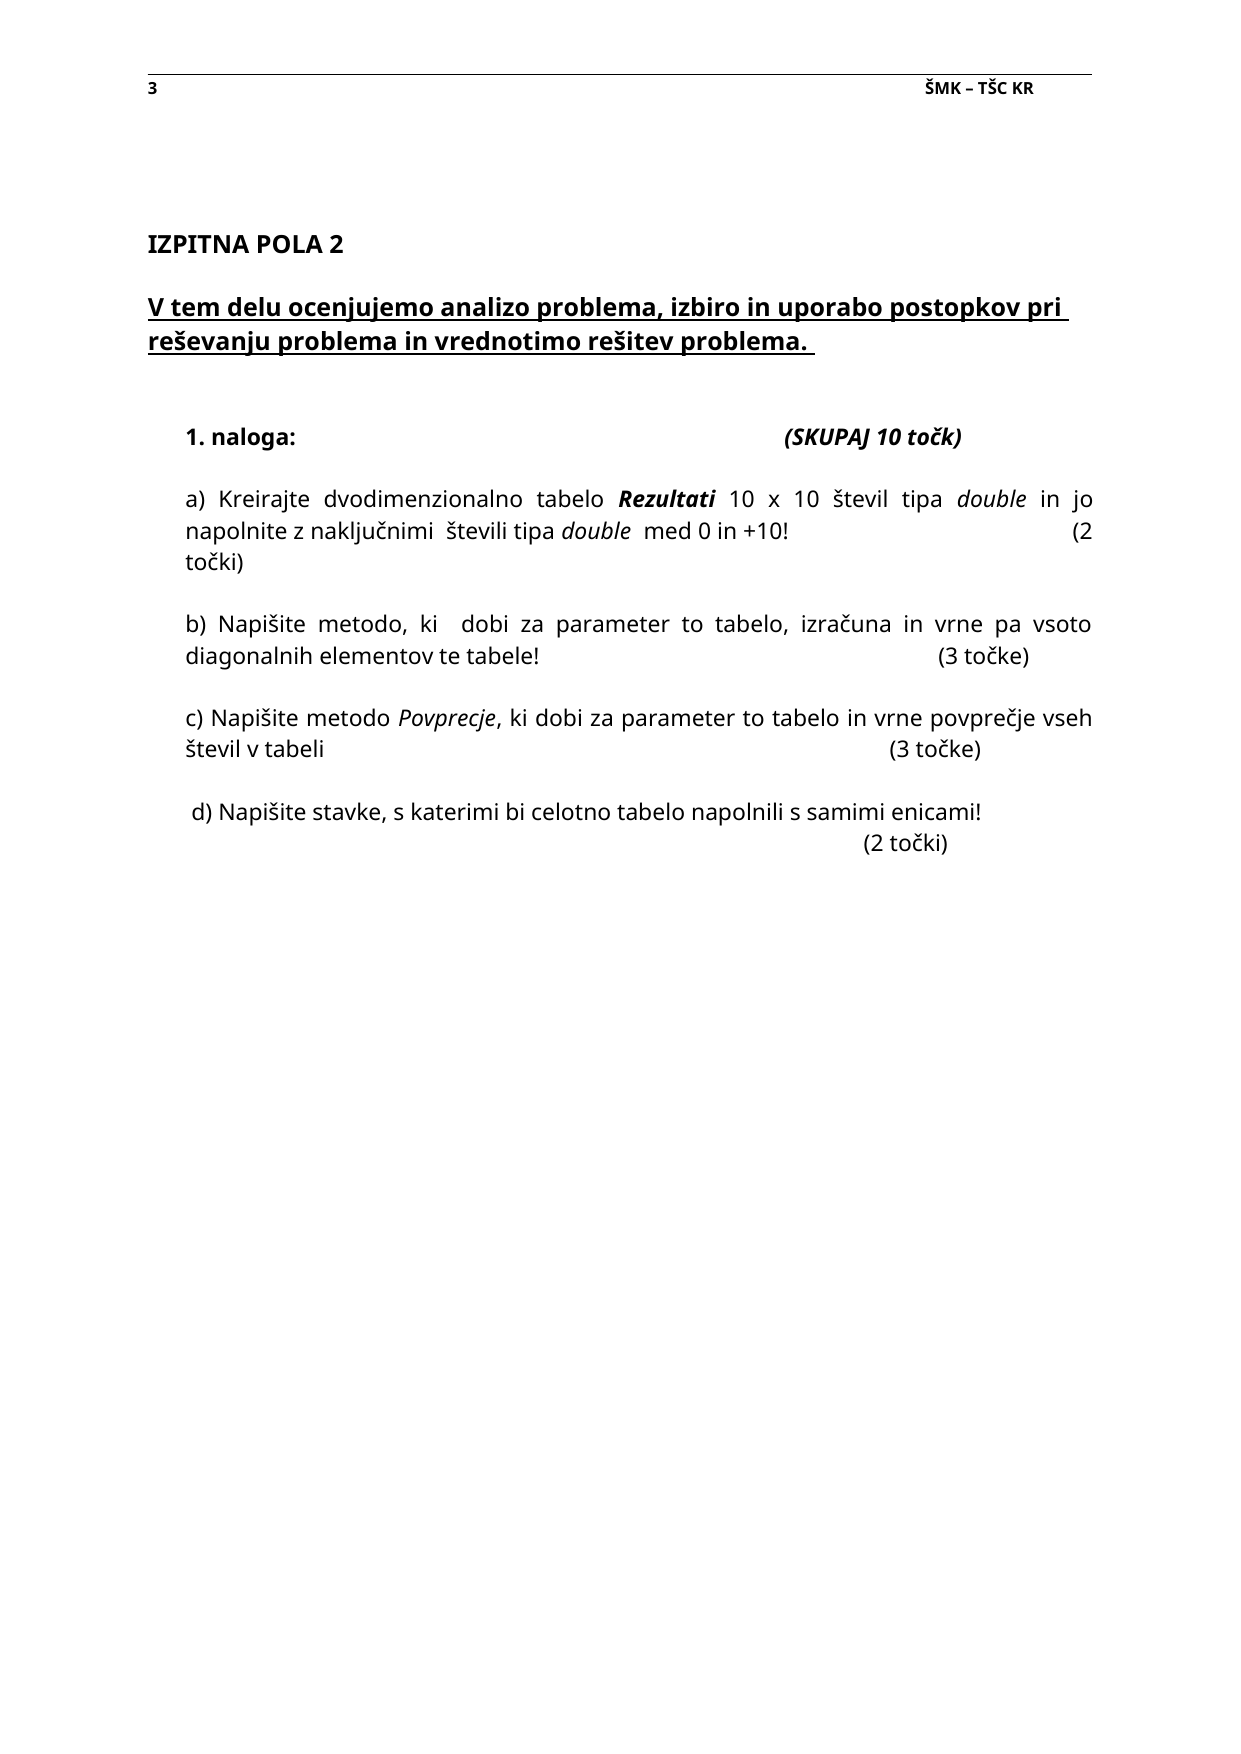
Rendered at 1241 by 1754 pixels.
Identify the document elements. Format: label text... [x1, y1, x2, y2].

text (2 točki) [185, 827, 1093, 858]
text b) Napišite metodo, ki dobi za parameter to tabelo, izračuna in vrne pa vsoto diagonalnih elementov te tabele! (3 točke) [185, 608, 1093, 671]
text 1. naloga: (SKUPAJ 10 točk) [185, 421, 1093, 452]
text IZPITNA POLA 2 [148, 227, 985, 261]
text a) Kreirajte dvodimenzionalno tabelo Rezultati 10 x 10 števil tipa double in jo napolnite z naključnimi števili tipa double med 0 in +10! (2 točki) [185, 483, 1093, 577]
text d) Napišite stavke, s katerimi bi celotno tabelo napolnili s samimi enicami! [185, 796, 1093, 827]
text c) Napišite metodo Povprecje, ki dobi za parameter to tabelo in vrne povprečje vseh števil v tabeli (3 točke) [185, 702, 1093, 764]
text V tem delu ocenjujemo analizo problema, izbiro in uporabo postopkov pri reševanju problema in vrednotimo rešitev problema. [148, 290, 1093, 358]
